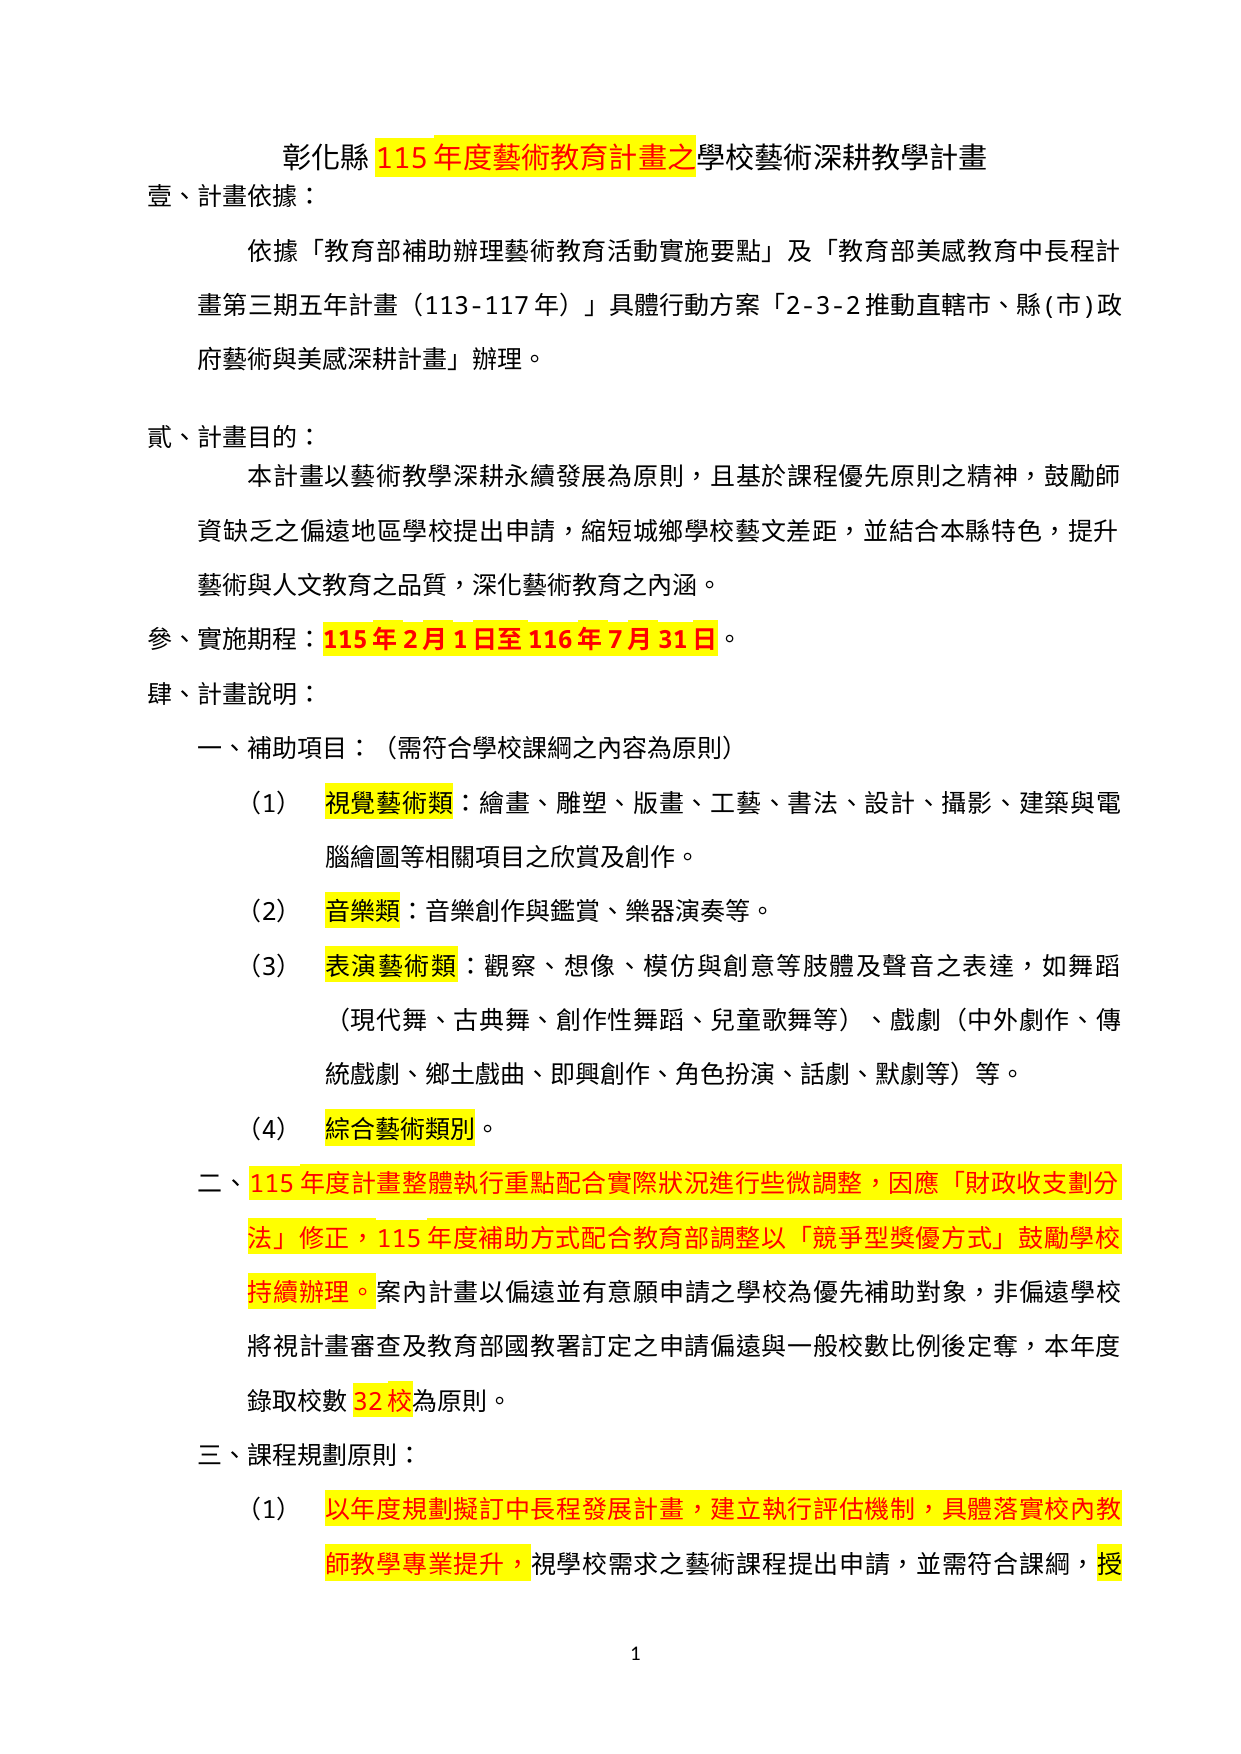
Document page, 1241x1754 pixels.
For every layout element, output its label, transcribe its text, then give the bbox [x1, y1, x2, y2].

text 本計畫以藝術教學深耕永續發展為原則，且基於課程優先原則之精神，鼓勵師資缺乏之偏遠地區學校提出申請，縮短城鄉學校藝文差距，並結合本縣特色，提升藝術與人文教育之品質，深化藝術教育之內涵。 [198, 457, 1122, 602]
list 表演藝術類：觀察、想像、模仿與創意等肢體及聲音之表達，如舞蹈（現代舞、古典舞、創作性舞蹈、兒童歌舞等）、戲劇（中外劇作、傳統戲劇、鄉土戲曲、即興創作、角色扮演、話劇、默劇等）等。 [236, 946, 1122, 1091]
text 三、課程規劃原則： [198, 1436, 1122, 1472]
text 彰化縣115年度藝術教育計畫之學校藝術深耕教學計畫 [148, 114, 1122, 177]
list 音樂類：音樂創作與鑑賞、樂器演奏等。 [236, 892, 1122, 928]
text 貳、計畫目的： [148, 394, 1122, 457]
text 二、115年度計畫整體執行重點配合實際狀況進行些微調整，因應「財政收支劃分法」修正，115年度補助方式配合教育部調整以「競爭型獎優方式」鼓勵學校持續辦理。案內計畫以偏遠並有意願申請之學校為優先補助對象，非偏遠學校將視計畫審查及教育部國教署訂定之申請偏遠與一般校數比例後定奪，本年度錄取校數32校為原則。 [198, 1164, 1122, 1417]
list 以年度規劃擬訂中長程發展計畫，建立執行評估機制，具體落實校內教師教學專業提升，視學校需求之藝術課程提出申請，並需符合課綱，授 [236, 1490, 1122, 1581]
text 參、實施期程：115年2月1日至116年7月31日。 [148, 620, 1122, 656]
text 一、補助項目：（需符合學校課綱之內容為原則） [198, 729, 1122, 765]
list 綜合藝術類別。 [236, 1109, 1122, 1146]
text 肆、計畫說明： [148, 674, 1122, 711]
list 視覺藝術類：繪畫、雕塑、版畫、工藝、書法、設計、攝影、建築與電腦繪圖等相關項目之欣賞及創作。 [236, 783, 1122, 874]
text 壹、計畫依據： [148, 177, 1122, 213]
text 依據「教育部補助辦理藝術教育活動實施要點」及「教育部美感教育中長程計畫第三期五年計畫（113-117年）」具體行動方案「2-3-2推動直轄市、縣(市)政府藝術與美感深耕計畫」辦理。 [198, 231, 1122, 376]
